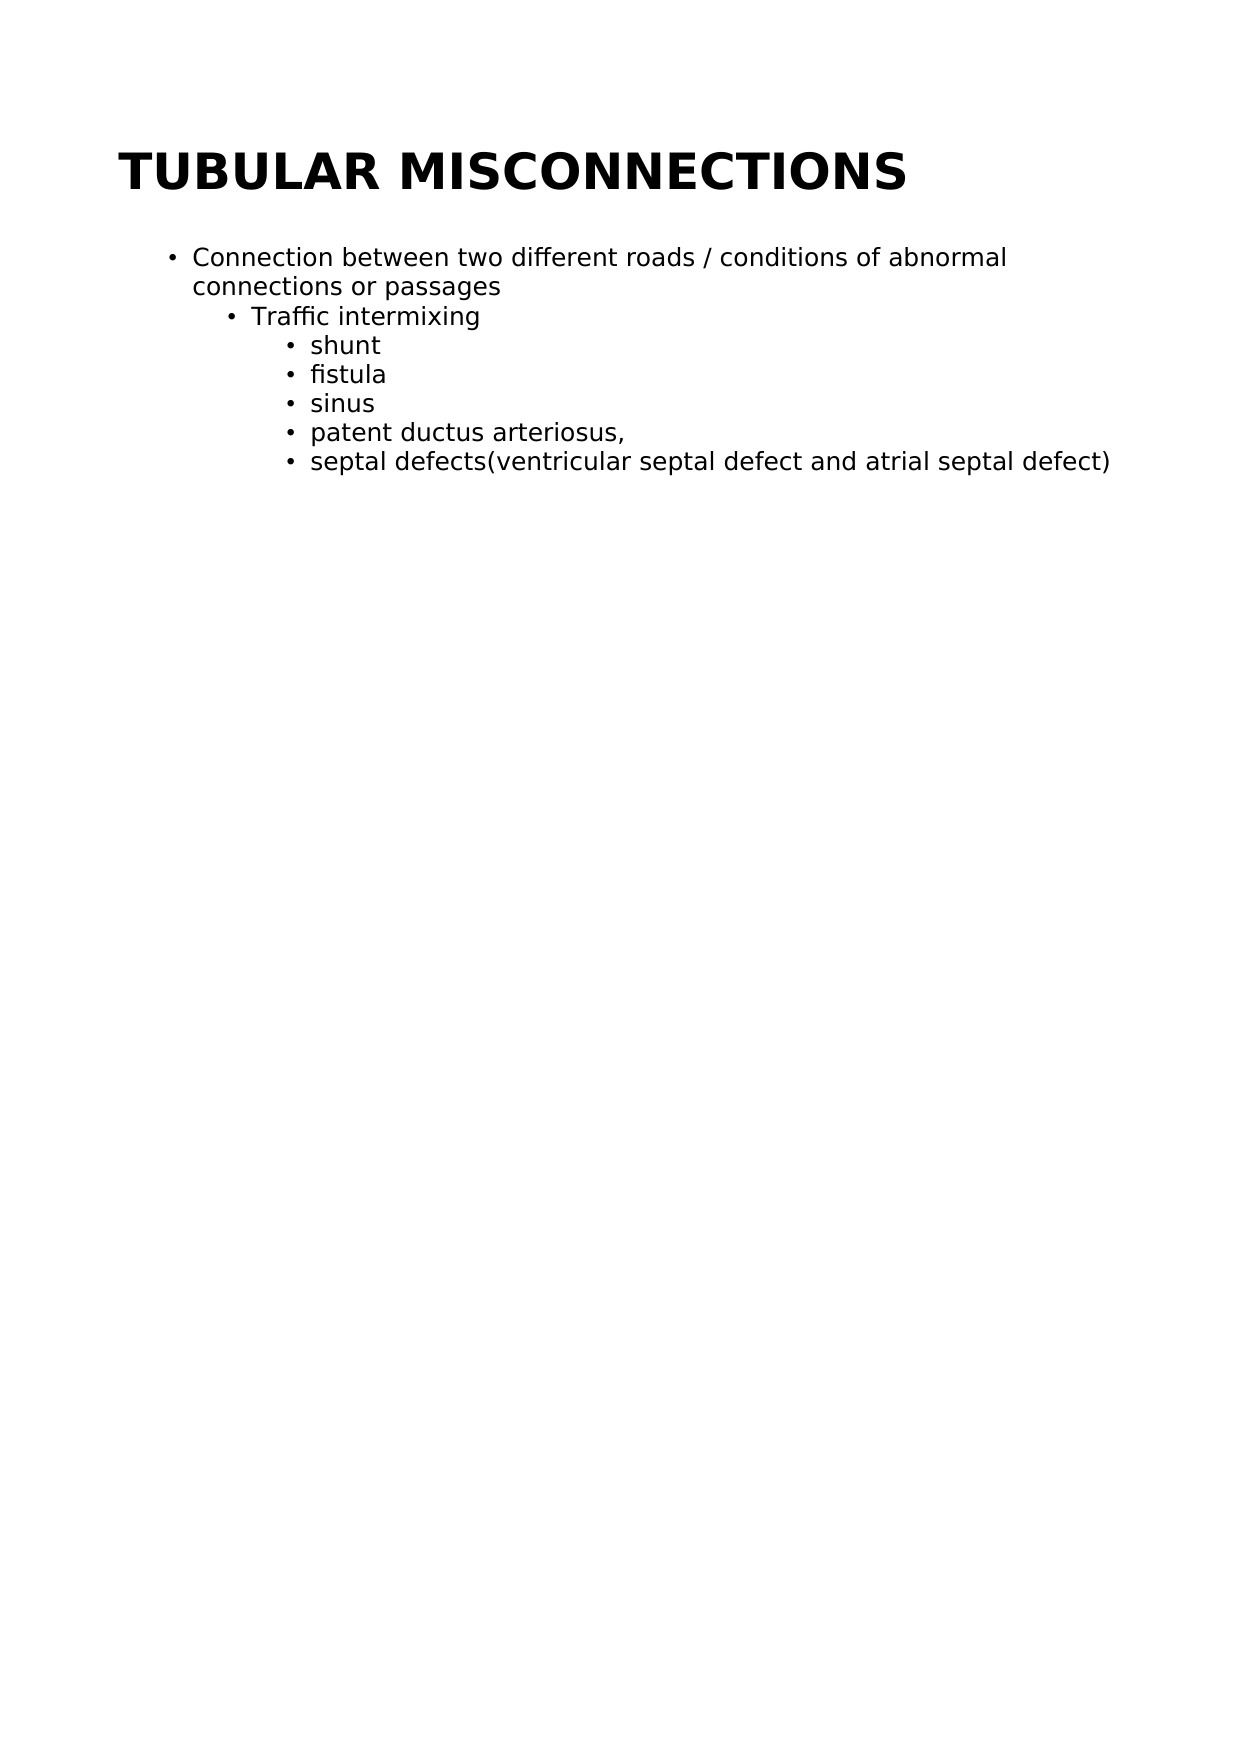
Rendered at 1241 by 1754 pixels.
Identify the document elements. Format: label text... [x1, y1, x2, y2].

list sinus [295, 389, 1122, 418]
list fistula [295, 360, 1122, 389]
list Traffic intermixing [236, 302, 1122, 331]
list patent ductus arteriosus, [295, 418, 1122, 447]
list shunt [295, 331, 1122, 360]
list septal defects(ventricular septal defect and atrial septal defect) [295, 447, 1122, 477]
list Connection between two different roads / conditions of abnormal connections or passages [177, 243, 1122, 302]
subtitle TUBULAR MISCONNECTIONS [118, 143, 1122, 201]
